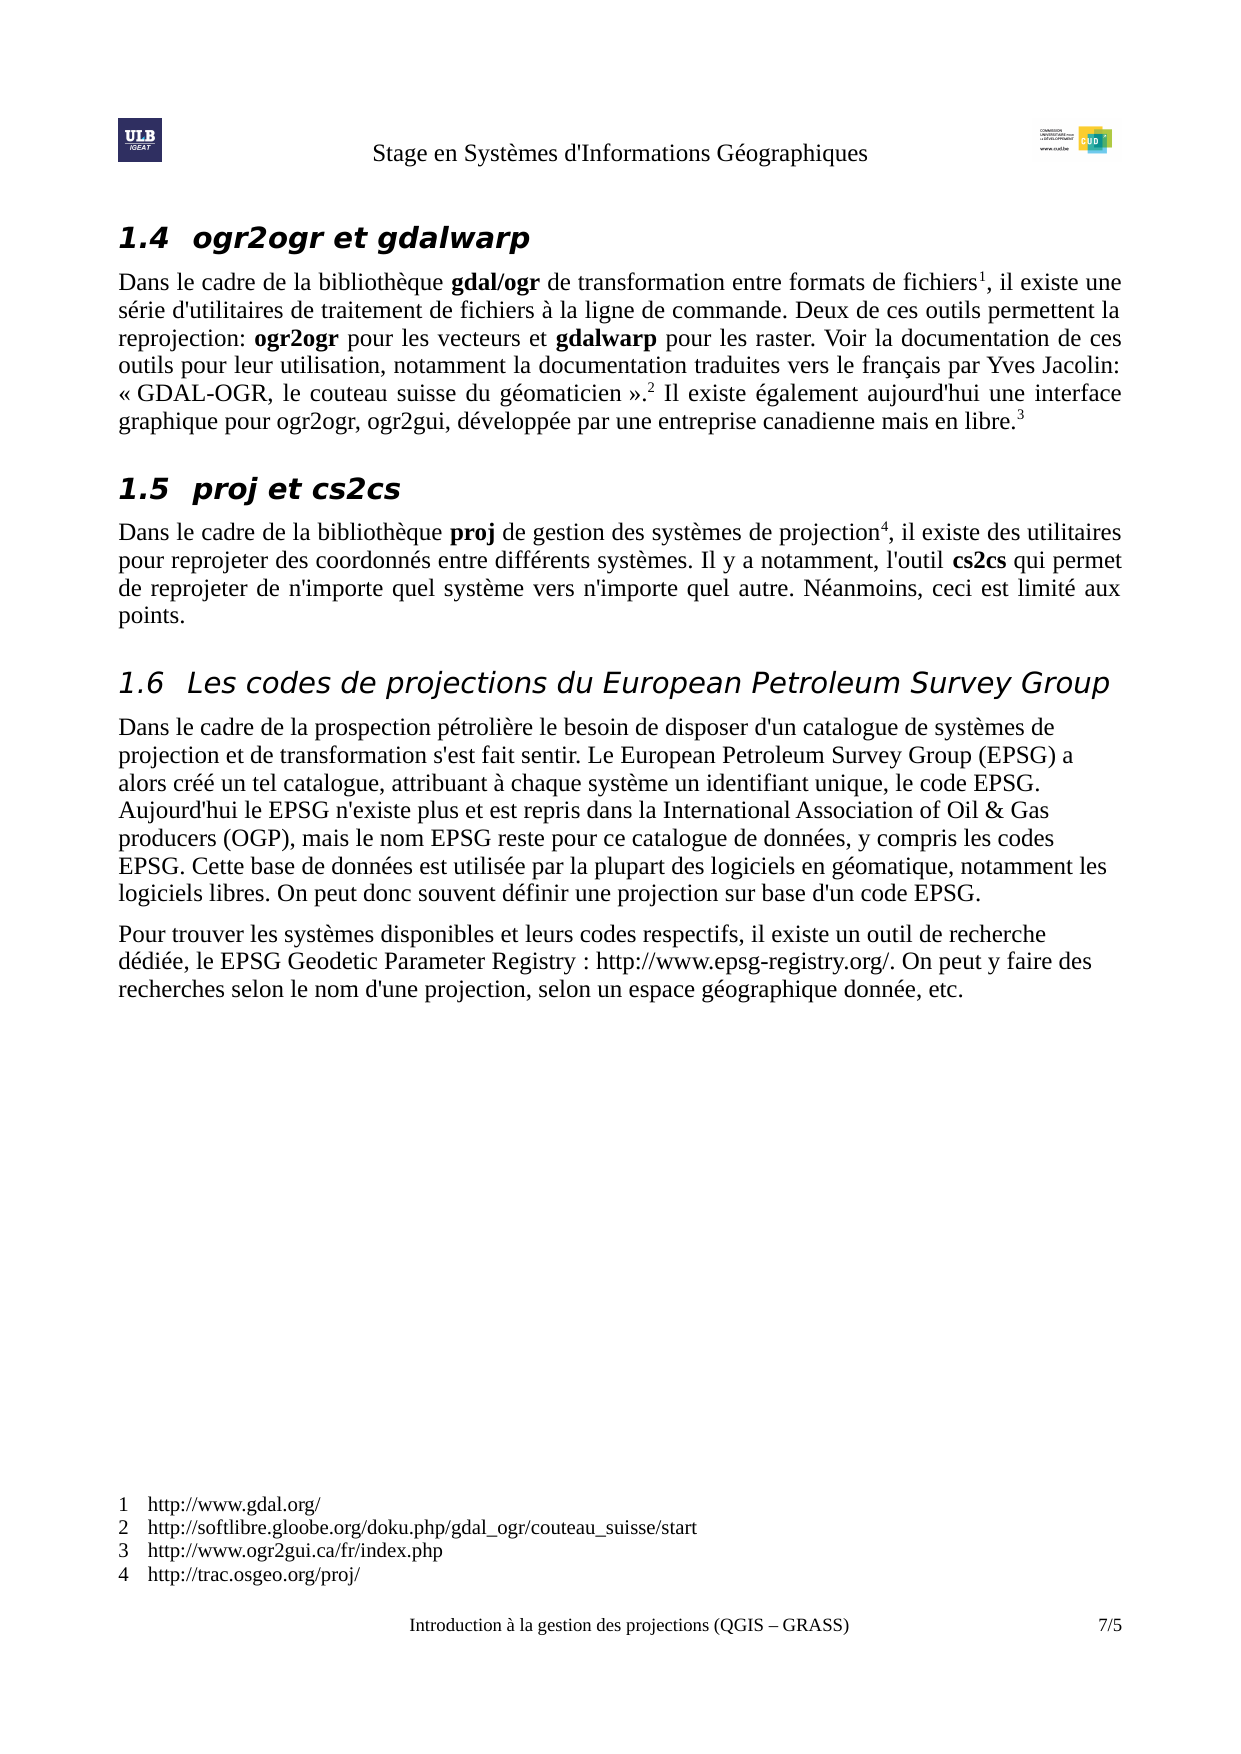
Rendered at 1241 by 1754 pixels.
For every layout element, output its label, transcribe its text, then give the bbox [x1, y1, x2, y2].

text http://www.ogr2gui.ca/fr/index.php [118, 1539, 1122, 1562]
text http://www.gdal.org/ [118, 1493, 1122, 1516]
subtitle proj et cs2cs [118, 472, 1122, 506]
picture [118, 118, 162, 162]
text Dans le cadre de la bibliothèque proj de gestion des systèmes de projection, il existe des utilitaires pour reprojeter des coordonnés entre différents systèmes. Il y a notamment, l'outil cs2cs qui permet de reprojeter de n'importe quel système vers n'importe quel autre. Néanmoins, ceci est limité aux points. [118, 518, 1122, 629]
text http://trac.osgeo.org/proj/ [118, 1562, 1122, 1586]
subtitle Les codes de projections du European Petroleum Survey Group [118, 667, 1122, 701]
text Dans le cadre de la prospection pétrolière le besoin de disposer d'un catalogue de systèmes de projection et de transformation s'est fait sentir. Le European Petroleum Survey Group (EPSG) a alors créé un tel catalogue, attribuant à chaque système un identifiant unique, le code EPSG. Aujourd'hui le EPSG n'existe plus et est repris dans la International Association of Oil & Gas producers (OGP), mais le nom EPSG reste pour ce catalogue de données, y compris les codes EPSG. Cette base de données est utilisée par la plupart des logiciels en géomatique, notamment les logiciels libres. On peut donc souvent définir une projection sur base d'un code EPSG. [118, 713, 1122, 907]
text Dans le cadre de la bibliothèque gdal/ogr de transformation entre formats de fichiers, il existe une série d'utilitaires de traitement de fichiers à la ligne de commande. Deux de ces outils permettent la reprojection: ogr2ogr pour les vecteurs et gdalwarp pour les raster. Voir la documentation de ces outils pour leur utilisation, notamment la documentation traduites vers le français par Yves Jacolin: « GDAL-OGR, le couteau suisse du géomaticien ». Il existe également aujourd'hui une interface graphique pour ogr2ogr, ogr2gui, développée par une entreprise canadienne mais en libre. [118, 268, 1122, 434]
subtitle ogr2ogr et gdalwarp [118, 222, 1122, 256]
text Pour trouver les systèmes disponibles et leurs codes respectifs, il existe un outil de recherche dédiée, le EPSG Geodetic Parameter Registry : http://www.epsg-registry.org/. On peut y faire des recherches selon le nom d'une projection, selon un espace géographique donnée, etc. [118, 920, 1122, 1003]
text http://softlibre.gloobe.org/doku.php/gdal_ogr/couteau_suisse/start [118, 1516, 1122, 1539]
picture [1031, 118, 1122, 162]
